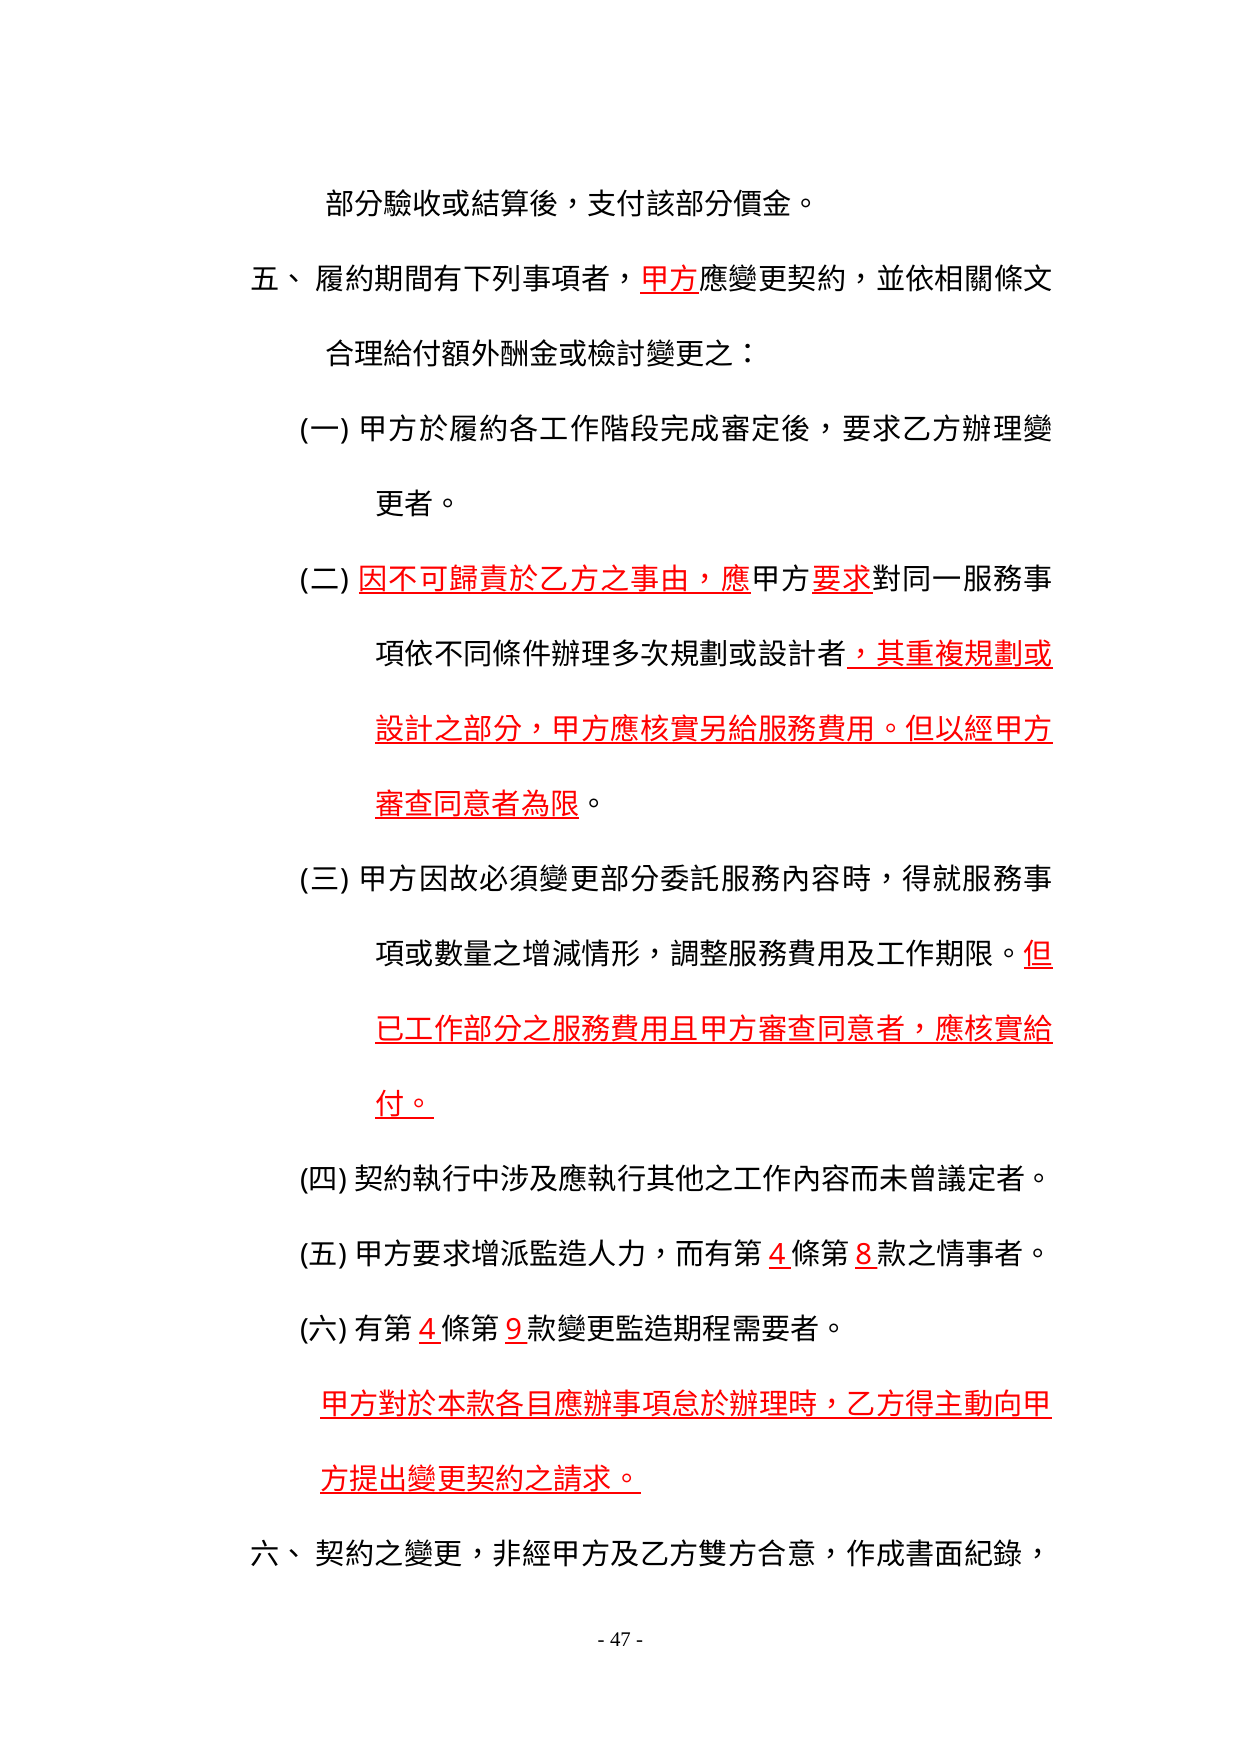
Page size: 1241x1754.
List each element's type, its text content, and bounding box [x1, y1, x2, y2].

text (三) 甲方因故必須變更部分委託服務內容時，得就服務事項或數量之增減情形，調整服務費用及工作期限。但已工作部分之服務費用且甲方審查同意者，應核實給付。 [300, 839, 1053, 1139]
text 甲方對於本款各目應辦事項怠於辦理時，乙方得主動向甲方提出變更契約之請求。 [320, 1364, 1053, 1514]
text (六) 有第4條第9款變更監造期程需要者。 [300, 1289, 1053, 1364]
text (二) 因不可歸責於乙方之事由，應甲方要求對同一服務事項依不同條件辦理多次規劃或設計者，其重複規劃或設計之部分，甲方應核實另給服務費用。但以經甲方審查同意者為限。 [300, 539, 1053, 839]
text 五、 履約期間有下列事項者，甲方應變更契約，並依相關條文合理給付額外酬金或檢討變更之： [250, 239, 1053, 389]
text 六、 契約之變更，非經甲方及乙方雙方合意，作成書面紀錄， [250, 1514, 1053, 1589]
text (四) 契約執行中涉及應執行其他之工作內容而未曾議定者。 [300, 1139, 1053, 1214]
text (五) 甲方要求增派監造人力，而有第4條第8款之情事者。 [300, 1214, 1053, 1289]
text (一) 甲方於履約各工作階段完成審定後，要求乙方辦理變更者。 [300, 389, 1053, 539]
text 部分驗收或結算後，支付該部分價金。 [250, 164, 1053, 239]
